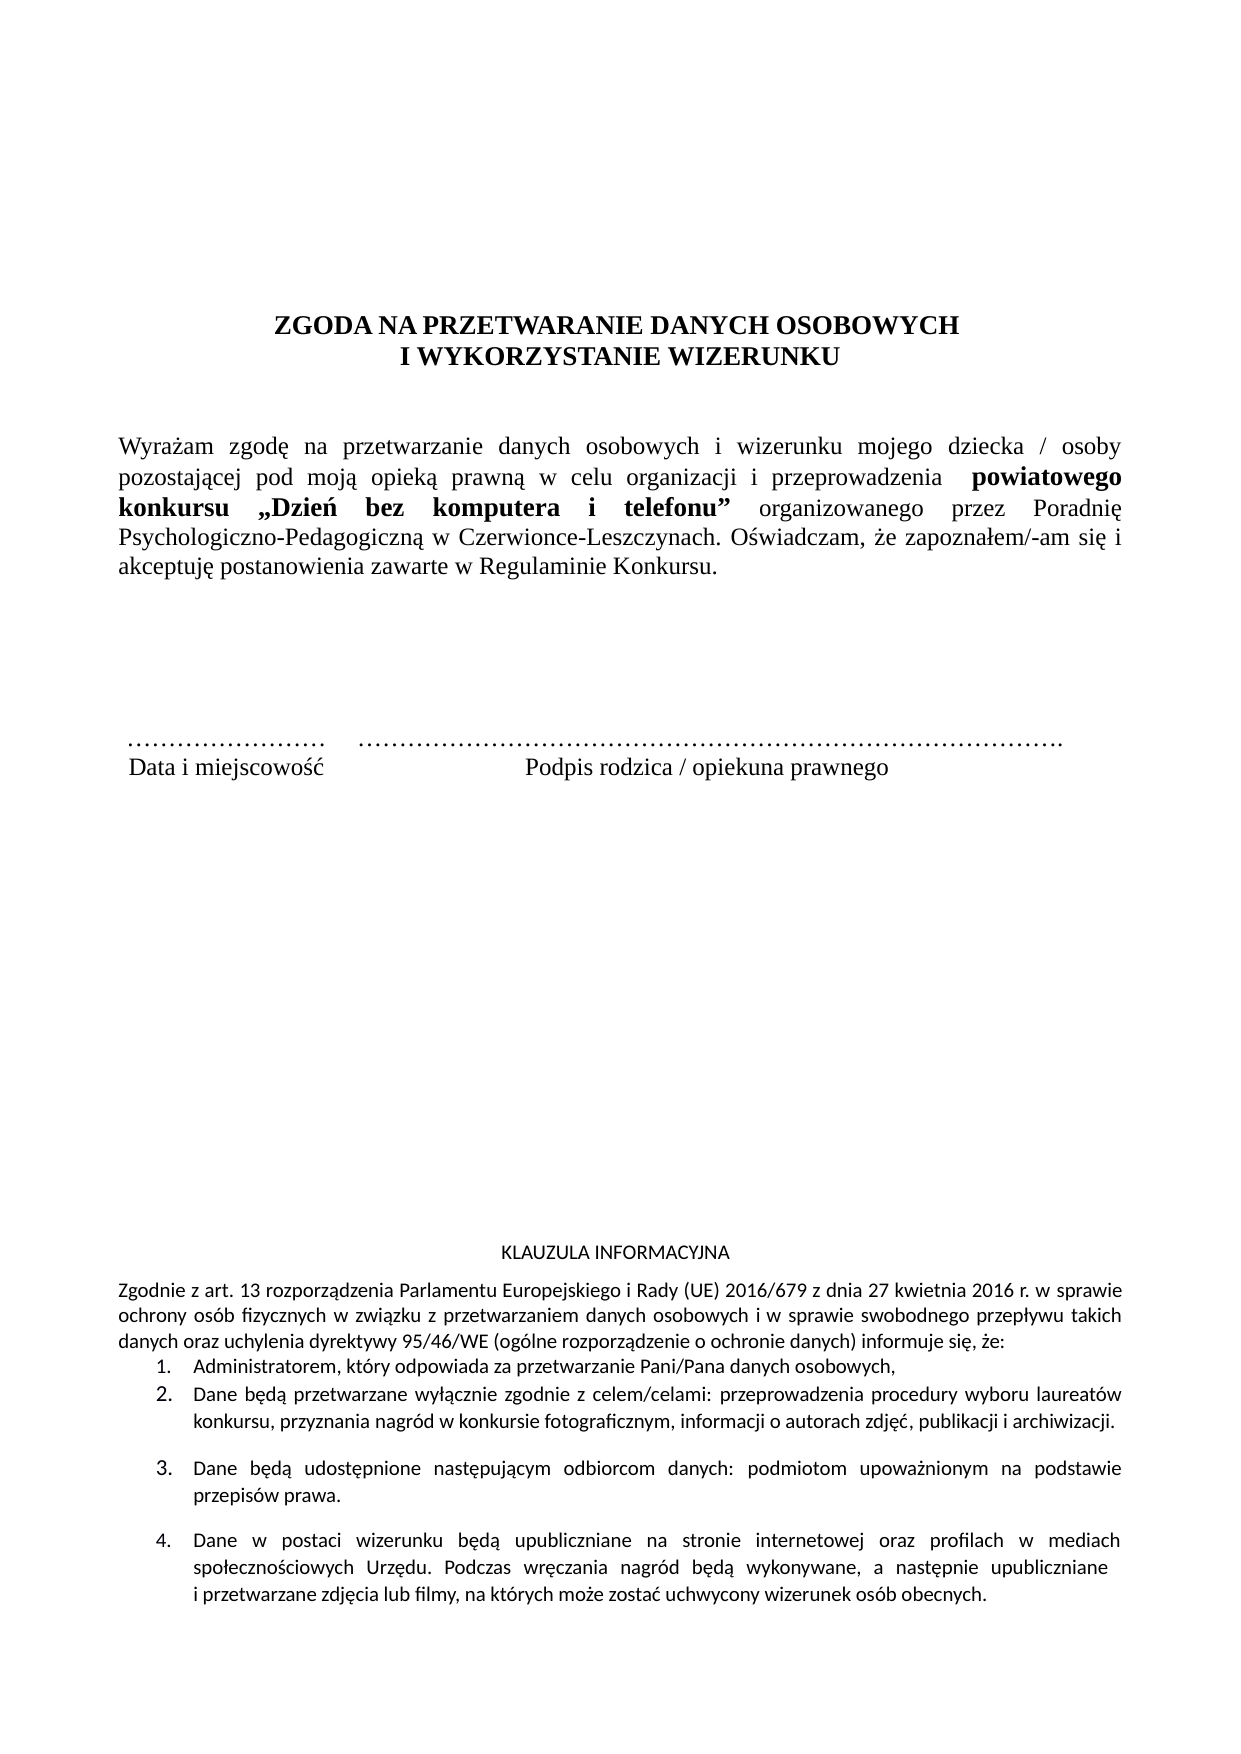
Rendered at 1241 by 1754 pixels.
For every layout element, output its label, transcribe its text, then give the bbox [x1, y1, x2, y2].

table_header …………………………………………………………………………. Podpis rodzica / opiekuna prawnego [346, 723, 1074, 867]
text ZGODA NA PRZETWARANIE DANYCH OSOBOWYCH I WYKORZYSTANIE WIZERUNKU [118, 309, 1122, 371]
list Dane będą przetwarzane wyłącznie zgodnie z celem/celami: przeprowadzenia procedury wyboru laureatów konkursu, przyznania nagród w konkursie fotograficznym, informacji o autorach zdjęć, publikacji i archiwizacji. [156, 1379, 1122, 1434]
list Dane w postaci wizerunku będą upubliczniane na stronie internetowej oraz profilach w mediach społecznościowych Urzędu. Podczas wręczania nagród będą wykonywane, a następnie upubliczniane i przetwarzane zdjęcia lub filmy, na których może zostać uchwycony wizerunek osób obecnych. [156, 1527, 1122, 1607]
text Wyrażam zgodę na przetwarzanie danych osobowych i wizerunku mojego dziecka / osoby pozostającej pod moją opieką prawną w celu organizacji i przeprowadzenia powiatowego konkursu „Dzień bez komputera i telefonu” organizowanego przez Poradnię Psychologiczno-Pedagogiczną w Czerwionce-Leszczynach. Oświadczam, że zapoznałem/-am się i akceptuję postanowienia zawarte w Regulaminie Konkursu. [118, 431, 1122, 579]
text KLAUZULA INFORMACYJNA [118, 1239, 1122, 1264]
table_header …………………… Data i miejscowość [107, 723, 346, 867]
list Dane będą udostępnione następującym odbiorcom danych: podmiotom upoważnionym na podstawie przepisów prawa. [156, 1453, 1122, 1508]
text Zgodnie z art. 13 rozporządzenia Parlamentu Europejskiego i Rady (UE) 2016/679 z dnia 27 kwietnia 2016 r. w sprawie ochrony osób fizycznych w związku z przetwarzaniem danych osobowych i w sprawie swobodnego przepływu takich danych oraz uchylenia dyrektywy 95/46/WE (ogólne rozporządzenie o ochronie danych) informuje się, że: [118, 1277, 1122, 1353]
list Administratorem, który odpowiada za przetwarzanie Pani/Pana danych osobowych, [156, 1353, 1122, 1379]
